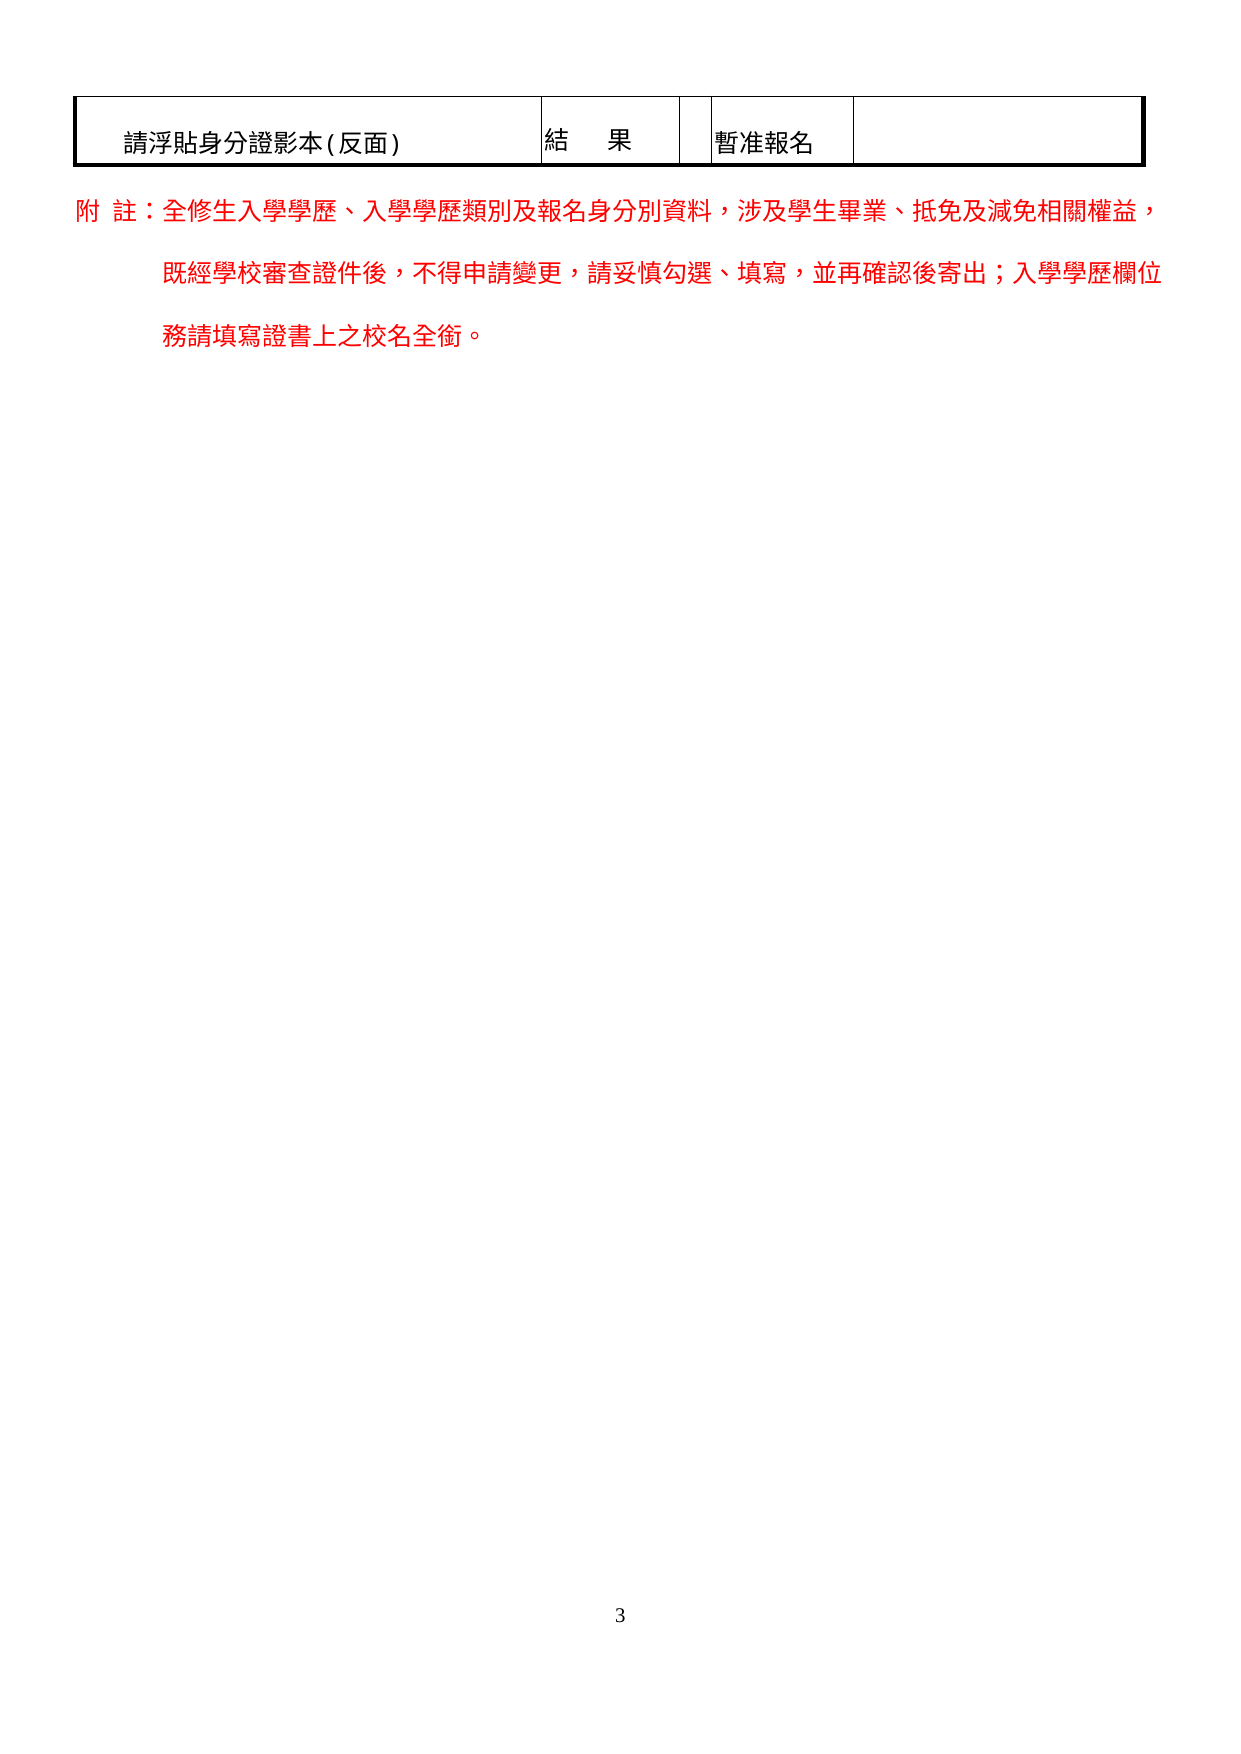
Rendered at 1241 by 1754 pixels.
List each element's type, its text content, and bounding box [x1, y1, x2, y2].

table_cell [854, 97, 1141, 163]
table_cell 結 果 [542, 97, 679, 163]
text 附 註：全修生入學學歷、入學學歷類別及報名身分別資料，涉及學生畢業、抵免及減免相關權益，既經學校審查證件後，不得申請變更，請妥慎勾選、填寫，並再確認後寄出；入學學歷欄位務請填寫證書上之校名全銜。 [75, 167, 1165, 355]
table_cell 暫准報名 [712, 97, 853, 163]
table_cell [680, 97, 711, 163]
table_cell 請浮貼身分證影本(反面) [77, 97, 541, 163]
